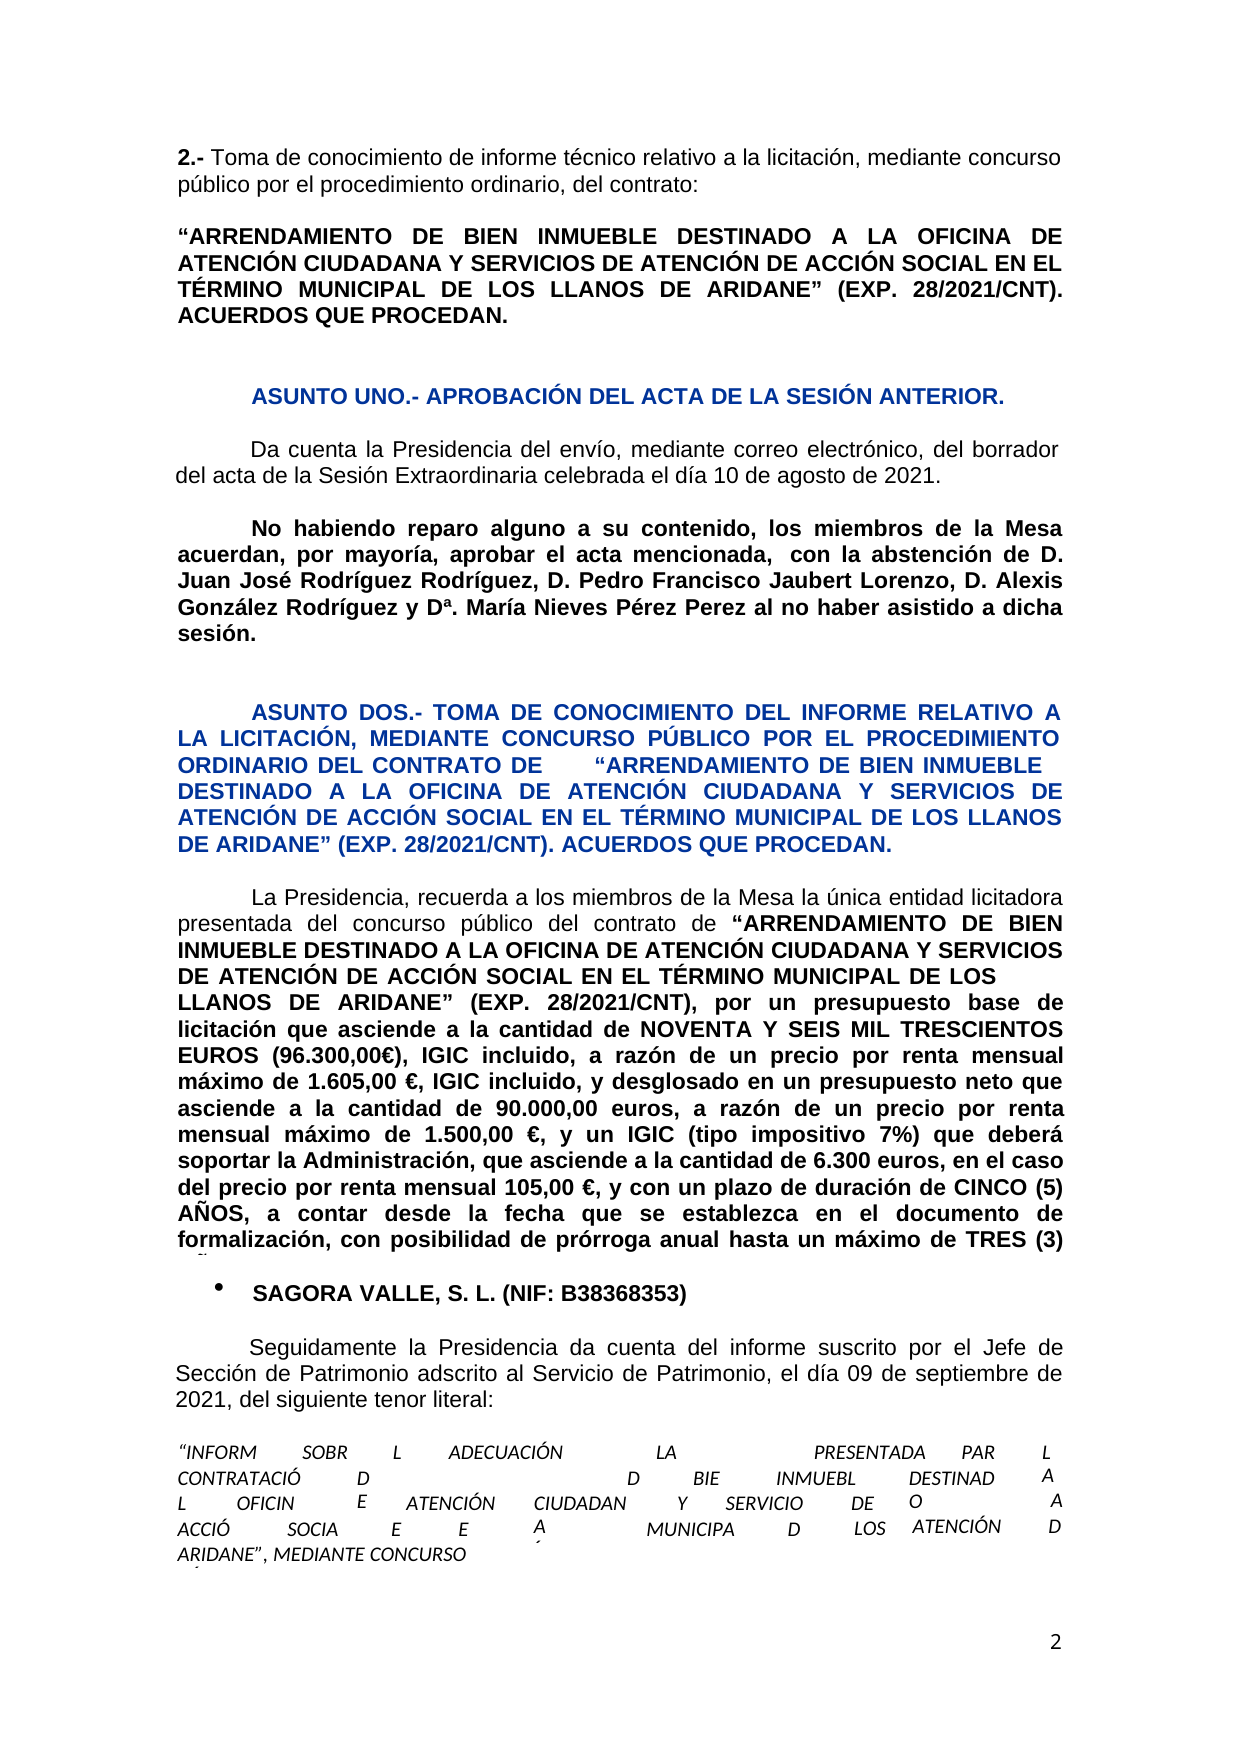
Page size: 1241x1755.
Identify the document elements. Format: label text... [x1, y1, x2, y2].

text Y [677, 1492, 689, 1515]
text LA [393, 1441, 415, 1466]
text PRESENTADA [813, 1441, 928, 1464]
text SOCIAL [287, 1518, 349, 1543]
text DE [851, 1492, 888, 1515]
text DESTINADO A LA OFICINA DE ATENCIÓN CIUDADANA Y SERVICIOS DE ATENCIÓN DE ACCIÓN SOCIAL EN EL TÉRMINO MUNICIPAL DE LOS LLANOS DE ARIDANE” (EXP. 28/2021/CNT). ACUERDOS QUE PROCEDAN. [177, 778, 1063, 857]
text ATENCIÓN LLANOS [912, 1513, 1003, 1543]
text SAGORA VALLE, S. L. (NIF: B38368353) [252, 1280, 689, 1307]
text EL [458, 1518, 479, 1543]
text ACCIÓN [177, 1518, 245, 1543]
text DE [357, 1467, 382, 1513]
text CIUDADANA [534, 1492, 640, 1538]
text DE [627, 1467, 652, 1492]
text No habiendo reparo alguno a su contenido, los miembros de la Mesa acuerdan, por mayoría, aprobar el acta mencionada, con la abstención de D. Juan José Rodríguez Rodríguez, D. Pedro Francisco Jaubert Lorenzo, D. Alexis González Rodríguez y Dª. María Nieves Pérez Perez al no haber asistido a dicha sesión. [177, 514, 1064, 646]
text “ARRENDAMIENTO DE BIEN INMUEBLE [594, 752, 1065, 777]
text ADECUACIÓN DE [448, 1441, 623, 1491]
text 2.- Toma de conocimiento de informe técnico relativo a la licitación, mediante concurso público por el procedimiento ordinario, del contrato: [177, 144, 1065, 197]
text Seguidamente la Presidencia da cuenta del informe suscrito por el Jefe de Sección de Patrimonio adscrito al Servicio de Patrimonio, el día 09 de septiembre de 2021, del siguiente tenor literal: [175, 1333, 1064, 1412]
text Da cuenta la Presidencia del envío, mediante correo electrónico, del borrador del acta de la Sesión Extraordinaria celebrada el día 10 de agosto de 2021. [175, 436, 1065, 488]
text DESTINADO [908, 1467, 1010, 1513]
text CONTRATACIÓN [177, 1467, 316, 1492]
text La Presidencia, recuerda a los miembros de la Mesa la única entidad licitadora presentada del concurso público del contrato de “ARRENDAMIENTO DE BIEN INMUEBLE DESTINADO A LA OFICINA DE ATENCIÓN CIUDADANA Y SERVICIOS DE ATENCIÓN DE ACCIÓN SOCIAL EN EL TÉRMINO MUNICIPAL DE LOS [177, 884, 1064, 989]
text “INFORME [177, 1441, 269, 1466]
text LA [177, 1492, 200, 1517]
text  [215, 1279, 227, 1300]
text ATENCIÓN [406, 1492, 497, 1515]
text DE [345, 1513, 382, 1517]
text LA [1042, 1441, 1065, 1487]
text INMUEBLE [776, 1467, 868, 1492]
text SERVICIOS [725, 1492, 814, 1517]
text ASUNTO UNO.- APROBACIÓN DEL ACTA DE LA SESIÓN ANTERIOR. [251, 383, 1007, 409]
text LLANOS DE ARIDANE” (EXP. 28/2021/CNT), por un presupuesto base de licitación que asciende a la cantidad de NOVENTA Y SEIS MIL TRESCIENTOS EUROS (96.300,00€), IGIC incluido, a razón de un precio por renta mensual máximo de 1.605,00 €, IGIC incluido, y desglosado en un presupuesto neto que asciende a la cantidad de 90.000,00 euros, a razón de un precio por renta mensual máximo de 1.500,00 €, y un IGIC (tipo impositivo 7%) que deberá soportar la Administración, que asciende a la cantidad de 6.300 euros, en el caso del precio por renta mensual 105,00 €, y con un plazo de duración de CINCO (5) AÑOS, a contar desde la fecha que se establezca en el documento de formalización, con posibilidad de prórroga anual hasta un máximo de TRES (3) AÑOS más: [177, 989, 1064, 1255]
text 2 [1050, 1627, 1065, 1655]
text ORDINARIO DEL CONTRATO DE [177, 752, 565, 777]
text LA OFERTA [656, 1441, 781, 1466]
text MUNICIPAL [646, 1518, 746, 1543]
text OFICINA [236, 1492, 308, 1517]
text TÉRMINO [521, 1539, 640, 1543]
text EN [391, 1518, 416, 1543]
text PARA [961, 1441, 1009, 1466]
text ASUNTO DOS.- TOMA DE CONOCIMIENTO DEL INFORME RELATIVO A LA LICITACIÓN, MEDIANTE CONCURSO PÚBLICO POR EL PROCEDIMIENTO [177, 699, 1065, 752]
text LOS [854, 1515, 888, 1541]
text BIEN [693, 1467, 735, 1492]
text DE [787, 1518, 812, 1543]
text “ARRENDAMIENTO DE BIEN INMUEBLE DESTINADO A LA OFICINA DE ATENCIÓN CIUDADANA Y SERVICIOS DE ATENCIÓN DE ACCIÓN SOCIAL EN EL TÉRMINO MUNICIPAL DE LOS LLANOS DE ARIDANE” (EXP. 28/2021/CNT). ACUERDOS QUE PROCEDAN. [177, 223, 1063, 329]
text ARIDANE”, MEDIANTE CONCURSO PÚBLICO". [177, 1543, 560, 1568]
text SOBRE [302, 1441, 360, 1466]
text A DE DE [1039, 1487, 1063, 1542]
